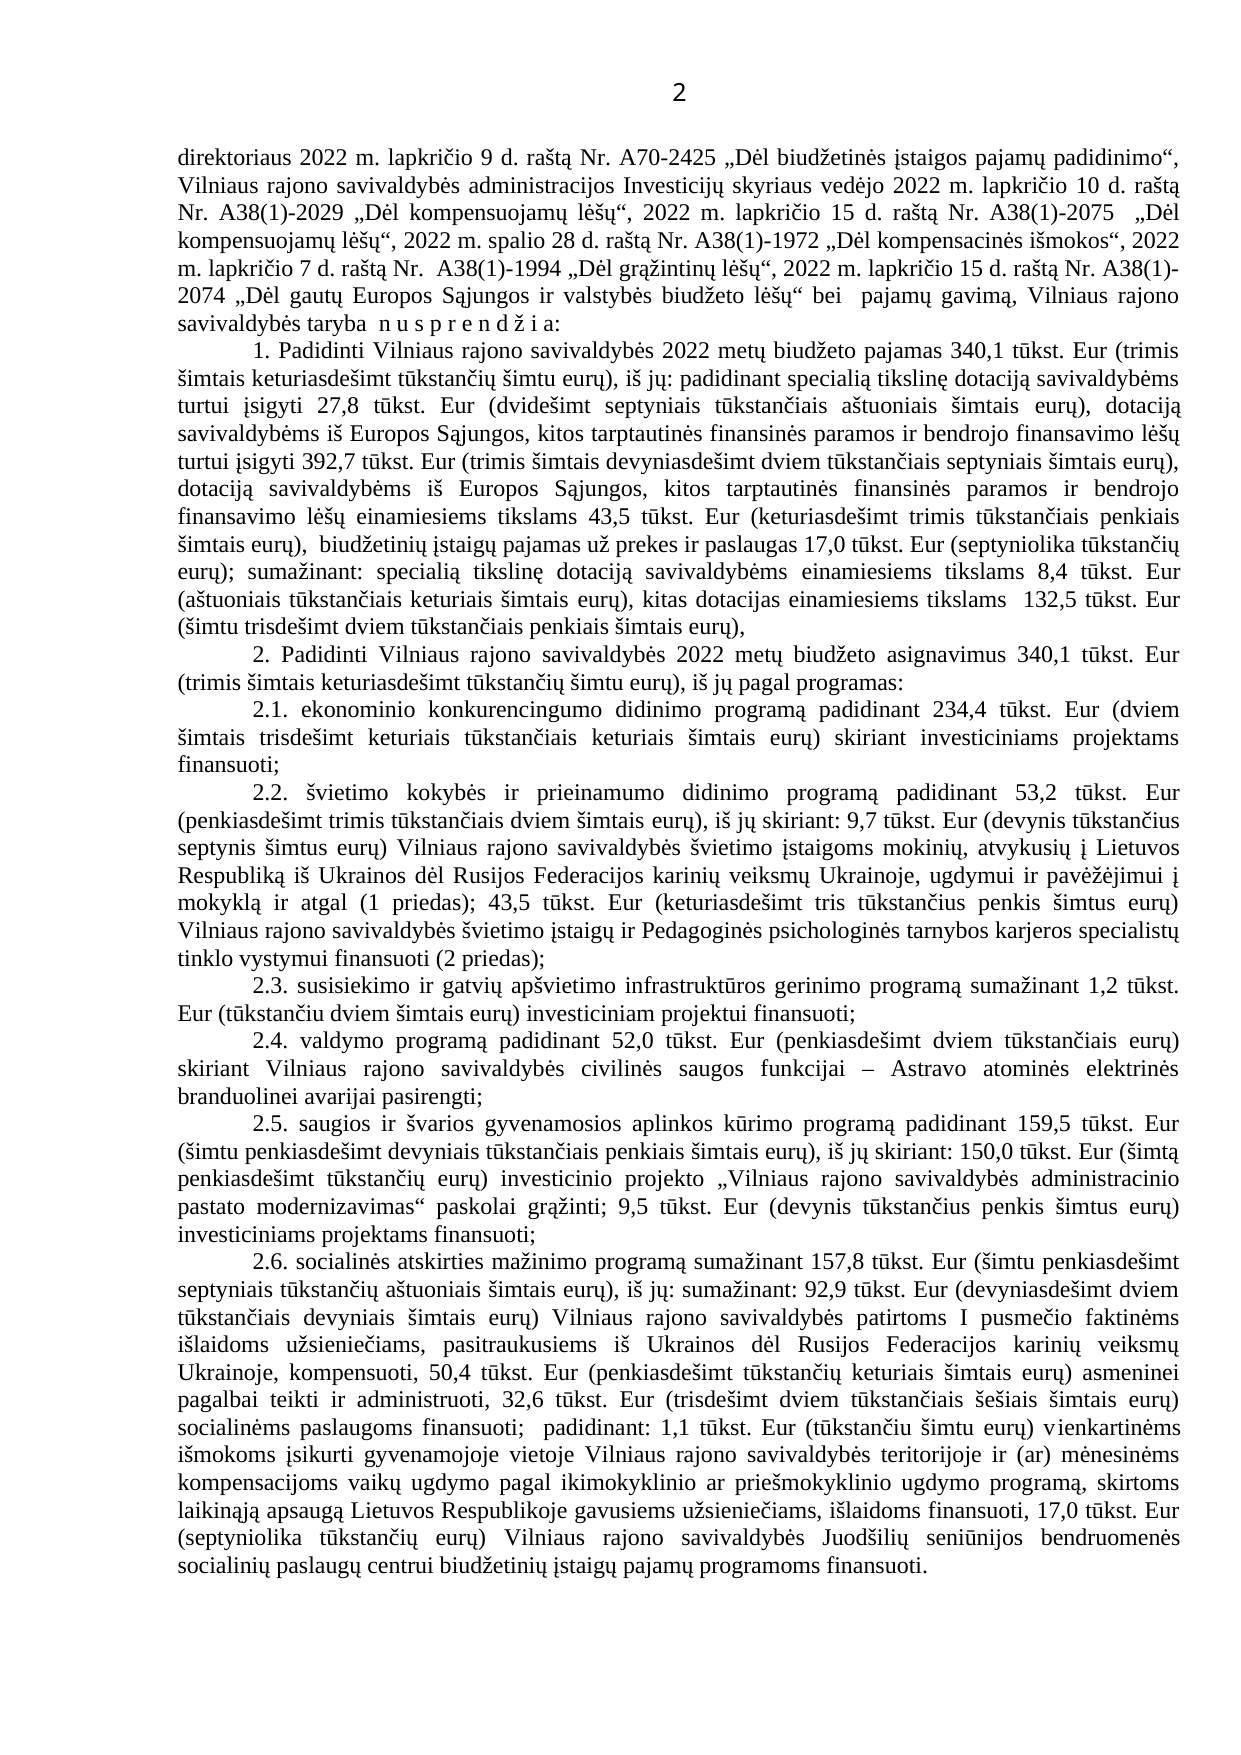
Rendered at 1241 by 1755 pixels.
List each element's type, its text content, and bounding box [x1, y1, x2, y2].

text 2.6. socialinės atskirties mažinimo programą sumažinant 157,8 tūkst. Eur (šimtu penkiasdešimt septyniais tūkstančių aštuoniais šimtais eurų), iš jų: sumažinant: 92,9 tūkst. Eur (devyniasdešimt dviem tūkstančiais devyniais šimtais eurų) Vilniaus rajono savivaldybės patirtoms I pusmečio faktinėms išlaidoms užsieniečiams, pasitraukusiems iš Ukrainos dėl Rusijos Federacijos karinių veiksmų Ukrainoje, kompensuoti, 50,4 tūkst. Eur (penkiasdešimt tūkstančių keturiais šimtais eurų) asmeninei pagalbai teikti ir administruoti, 32,6 tūkst. Eur (trisdešimt dviem tūkstančiais šešiais šimtais eurų) socialinėms paslaugoms finansuoti; padidinant: 1,1 tūkst. Eur (tūkstančiu šimtu eurų) vienkartinėms išmokoms įsikurti gyvenamojoje vietoje Vilniaus rajono savivaldybės teritorijoje ir (ar) mėnesinėms kompensacijoms vaikų ugdymo pagal ikimokyklinio ar priešmokyklinio ugdymo programą, skirtoms laikinąją apsaugą Lietuvos Respublikoje gavusiems užsieniečiams, išlaidoms finansuoti, 17,0 tūkst. Eur (septyniolika tūkstančių eurų) Vilniaus rajono savivaldybės Juodšilių seniūnijos bendruomenės socialinių paslaugų centrui biudžetinių įstaigų pajamų programoms finansuoti. [177, 1247, 1181, 1578]
text 2.5. saugios ir švarios gyvenamosios aplinkos kūrimo programą padidinant 159,5 tūkst. Eur (šimtu penkiasdešimt devyniais tūkstančiais penkiais šimtais eurų), iš jų skiriant: 150,0 tūkst. Eur (šimtą penkiasdešimt tūkstančių eurų) investicinio projekto „Vilniaus rajono savivaldybės administracinio pastato modernizavimas“ paskolai grąžinti; 9,5 tūkst. Eur (devynis tūkstančius penkis šimtus eurų) investiciniams projektams finansuoti; [177, 1109, 1181, 1247]
text 2.3. susisiekimo ir gatvių apšvietimo infrastruktūros gerinimo programą sumažinant 1,2 tūkst. Eur (tūkstančiu dviem šimtais eurų) investiciniam projektui finansuoti; [177, 971, 1181, 1026]
text 2.2. švietimo kokybės ir prieinamumo didinimo programą padidinant 53,2 tūkst. Eur (penkiasdešimt trimis tūkstančiais dviem šimtais eurų), iš jų skiriant: 9,7 tūkst. Eur (devynis tūkstančius septynis šimtus eurų) Vilniaus rajono savivaldybės švietimo įstaigoms mokinių, atvykusių į Lietuvos Respubliką iš Ukrainos dėl Rusijos Federacijos karinių veiksmų Ukrainoje, ugdymui ir pavėžėjimui į mokyklą ir atgal (1 priedas); 43,5 tūkst. Eur (keturiasdešimt tris tūkstančius penkis šimtus eurų) Vilniaus rajono savivaldybės švietimo įstaigų ir Pedagoginės psichologinės tarnybos karjeros specialistų tinklo vystymui finansuoti (2 priedas); [177, 778, 1181, 971]
text 2.4. valdymo programą padidinant 52,0 tūkst. Eur (penkiasdešimt dviem tūkstančiais eurų) skiriant Vilniaus rajono savivaldybės civilinės saugos funkcijai – Astravo atominės elektrinės branduolinei avarijai pasirengti; [177, 1026, 1181, 1109]
text 2. Padidinti Vilniaus rajono savivaldybės 2022 metų biudžeto asignavimus 340,1 tūkst. Eur (trimis šimtais keturiasdešimt tūkstančių šimtu eurų), iš jų pagal programas: [177, 640, 1181, 695]
text 2.1. ekonominio konkurencingumo didinimo programą padidinant 234,4 tūkst. Eur (dviem šimtais trisdešimt keturiais tūkstančiais keturiais šimtais eurų) skiriant investiciniams projektams finansuoti; [177, 695, 1181, 778]
text 1. Padidinti Vilniaus rajono savivaldybės 2022 metų biudžeto pajamas 340,1 tūkst. Eur (trimis šimtais keturiasdešimt tūkstančių šimtu eurų), iš jų: padidinant specialią tikslinę dotaciją savivaldybėms turtui įsigyti 27,8 tūkst. Eur (dvidešimt septyniais tūkstančiais aštuoniais šimtais eurų), dotaciją savivaldybėms iš Europos Sąjungos, kitos tarptautinės finansinės paramos ir bendrojo finansavimo lėšų turtui įsigyti 392,7 tūkst. Eur (trimis šimtais devyniasdešimt dviem tūkstančiais septyniais šimtais eurų), dotaciją savivaldybėms iš Europos Sąjungos, kitos tarptautinės finansinės paramos ir bendrojo finansavimo lėšų einamiesiems tikslams 43,5 tūkst. Eur (keturiasdešimt trimis tūkstančiais penkiais šimtais eurų), biudžetinių įstaigų pajamas už prekes ir paslaugas 17,0 tūkst. Eur (septyniolika tūkstančių eurų); sumažinant: specialią tikslinę dotaciją savivaldybėms einamiesiems tikslams 8,4 tūkst. Eur (aštuoniais tūkstančiais keturiais šimtais eurų), kitas dotacijas einamiesiems tikslams 132,5 tūkst. Eur (šimtu trisdešimt dviem tūkstančiais penkiais šimtais eurų), [177, 336, 1181, 640]
text direktoriaus 2022 m. lapkričio 9 d. raštą Nr. A70-2425 „Dėl biudžetinės įstaigos pajamų padidinimo“, Vilniaus rajono savivaldybės administracijos Investicijų skyriaus vedėjo 2022 m. lapkričio 10 d. raštą Nr. A38(1)-2029 „Dėl kompensuojamų lėšų“, 2022 m. lapkričio 15 d. raštą Nr. A38(1)-2075 „Dėl kompensuojamų lėšų“, 2022 m. spalio 28 d. raštą Nr. A38(1)-1972 „Dėl kompensacinės išmokos“, 2022 m. lapkričio 7 d. raštą Nr. A38(1)-1994 „Dėl grąžintinų lėšų“, 2022 m. lapkričio 15 d. raštą Nr. A38(1)-2074 „Dėl gautų Europos Sąjungos ir valstybės biudžeto lėšų“ bei pajamų gavimą, Vilniaus rajono savivaldybės taryba n u s p r e n d ž i a: [177, 143, 1181, 336]
